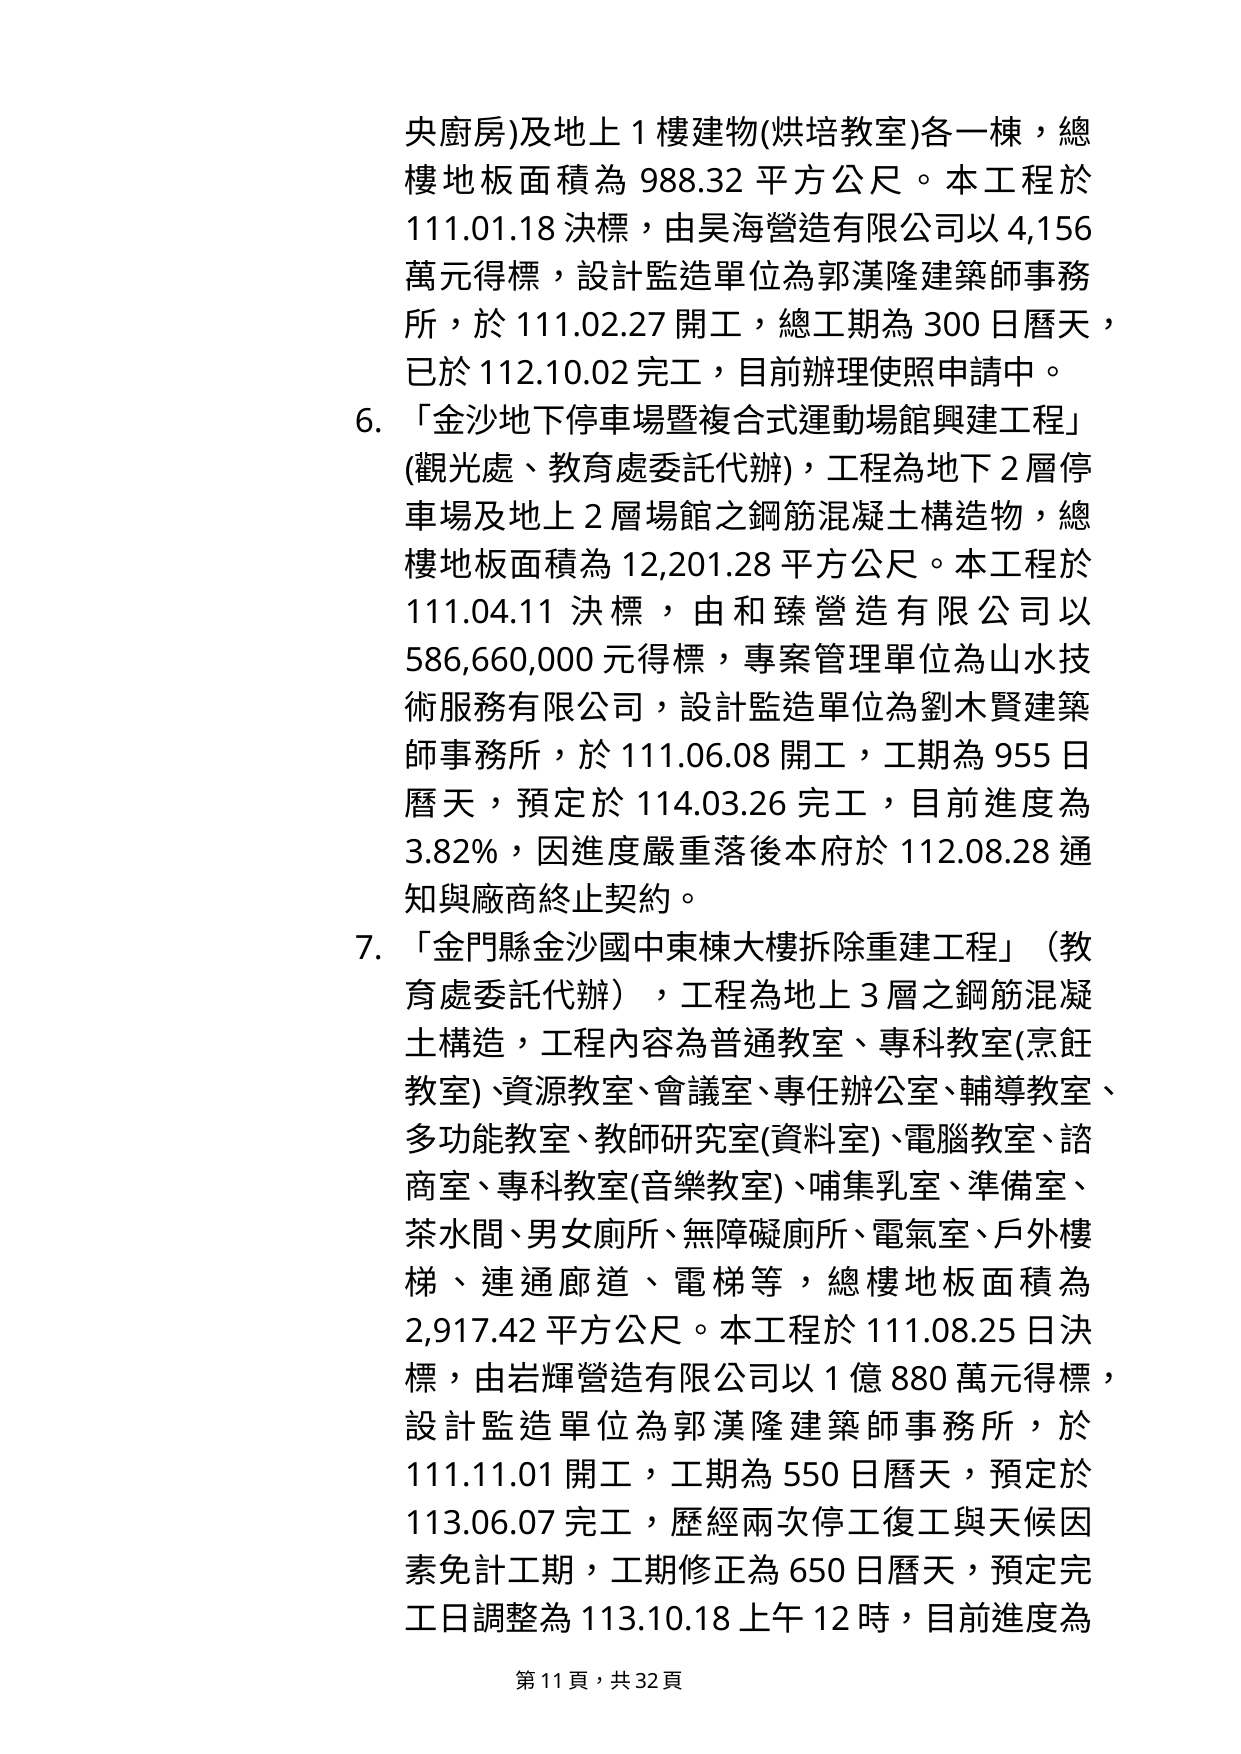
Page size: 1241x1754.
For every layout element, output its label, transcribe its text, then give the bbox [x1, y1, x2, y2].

list 「金門縣立烈嶼國中中央廚房暨烘焙教室新建工程」(教育處委託代辦)，工程為地上2樓建物(中央廚房)及地上1樓建物(烘培教室)各一棟，總樓地板面積為988.32平方公尺。本工程於111.01.18決標，由昊海營造有限公司以4,156萬元得標，設計監造單位為郭漢隆建築師事務所，於111.02.27開工，總工期為300日曆天，已於112.10.02完工，目前辦理使照申請中。 [354, 106, 1092, 394]
list 「金沙地下停車場暨複合式運動場館興建工程」(觀光處、教育處委託代辦)，工程為地下2層停車場及地上2層場館之鋼筋混凝土構造物，總樓地板面積為12,201.28平方公尺。本工程於111.04.11決標，由和臻營造有限公司以586,660,000元得標，專案管理單位為山水技術服務有限公司，設計監造單位為劉木賢建築師事務所，於111.06.08開工，工期為955日曆天，預定於114.03.26完工，目前進度為3.82%，因進度嚴重落後本府於112.08.28通知與廠商終止契約。 [354, 394, 1092, 921]
list 「金門縣金沙國中東棟大樓拆除重建工程」（教育處委託代辦），工程為地上3層之鋼筋混凝土構造，工程內容為普通教室、專科教室(烹飪教室)、資源教室、會議室、專任辦公室、輔導教室、多功能教室、教師研究室(資料室)、電腦教室、諮商室、專科教室(音樂教室)、哺集乳室、準備室、茶水間、男女廁所、無障礙廁所、電氣室、戶外樓梯、連通廊道、電梯等，總樓地板面積為2,917.42平方公尺。本工程於111.08.25日決標，由岩輝營造有限公司以1億880萬元得標，設計監造單位為郭漢隆建築師事務所，於111.11.01開工，工期為550日曆天，預定於113.06.07完工，歷經兩次停工復工與天候因素免計工期，工期修正為650日曆天，預定完工日調整為113.10.18上午12時，目前進度為25.30%。 [354, 921, 1092, 1640]
